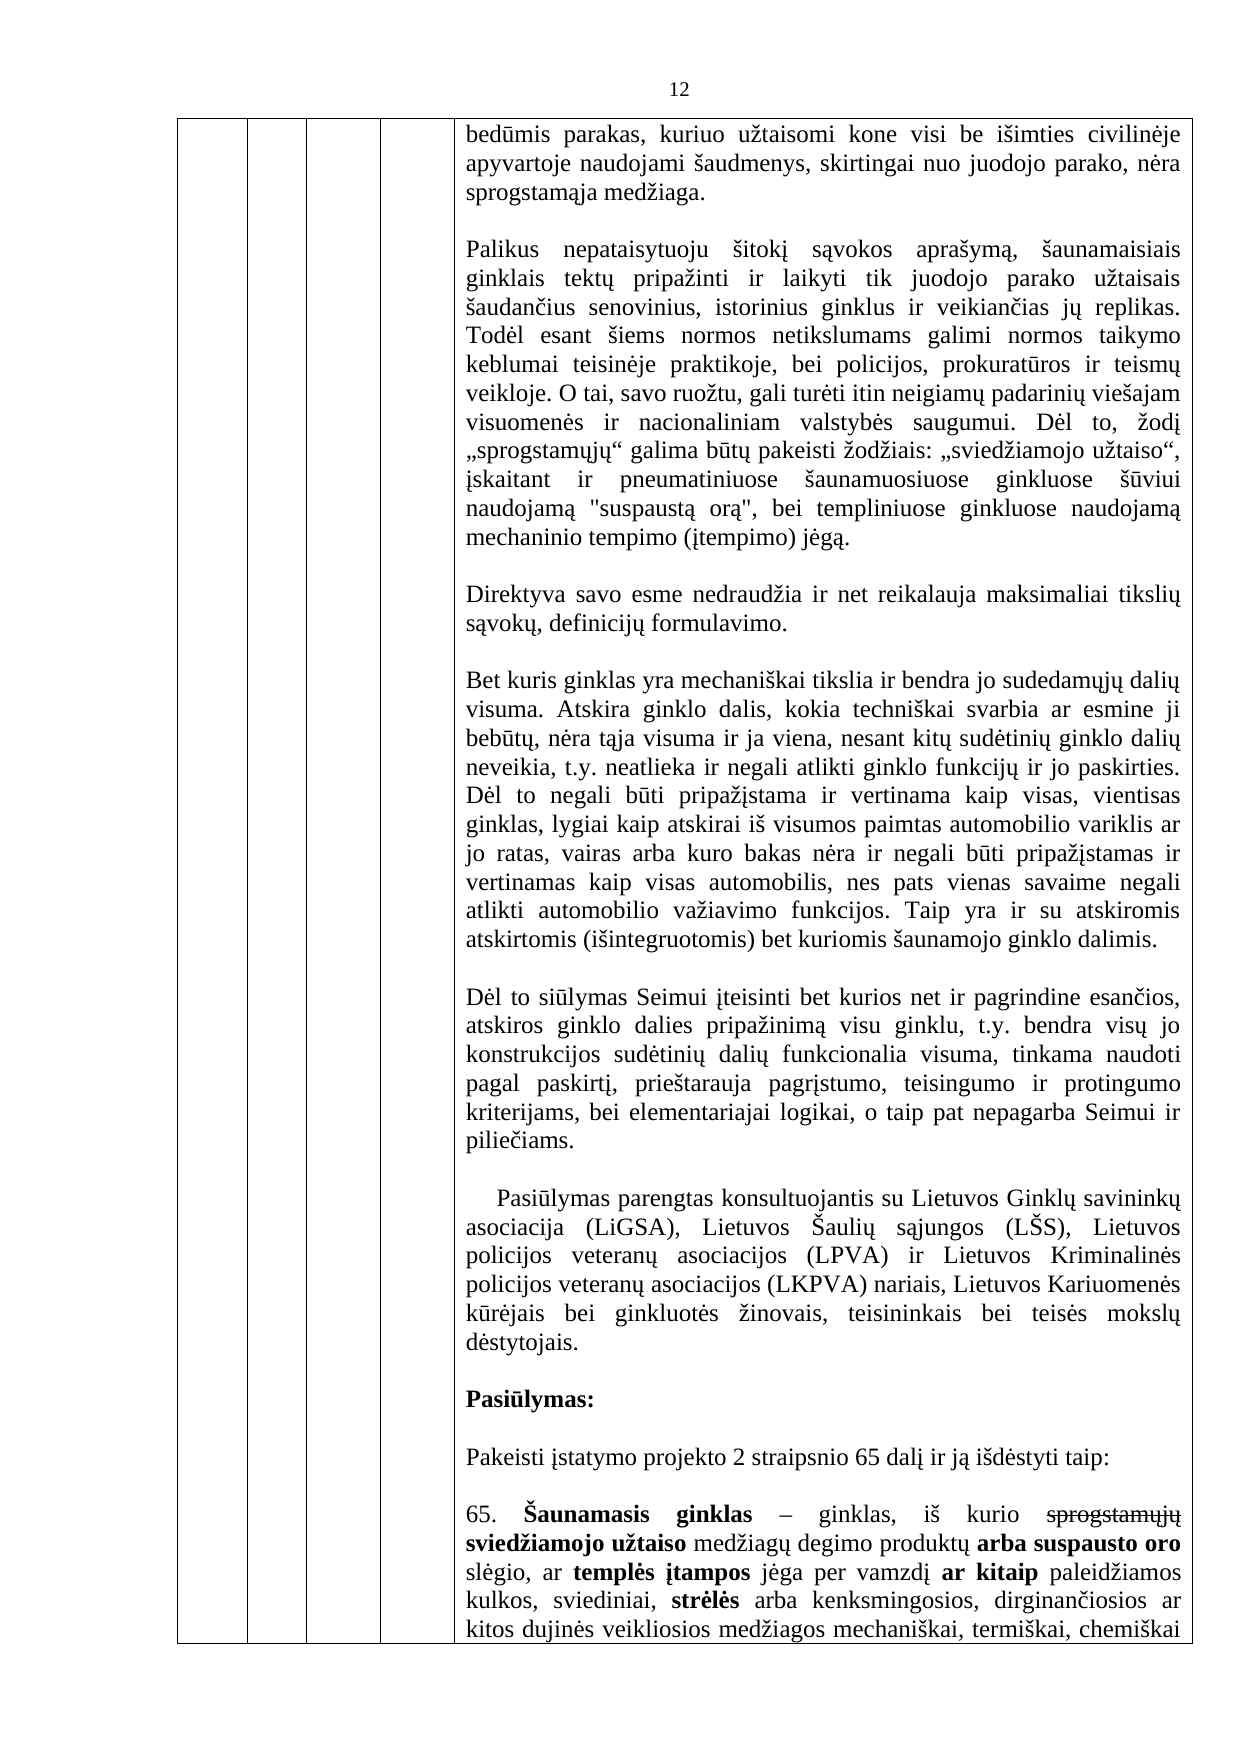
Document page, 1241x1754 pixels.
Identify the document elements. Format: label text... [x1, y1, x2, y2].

table_cell [381, 119, 454, 1643]
table_cell bedūmis parakas, kuriuo užtaisomi kone visi be išimties civilinėje apyvartoje naudojami šaudmenys, skirtingai nuo juodojo parako, nėra sprogstamąja medžiaga. Palikus nepataisytuoju šitokį sąvokos aprašymą, šaunamaisiais ginklais tektų pripažinti ir laikyti tik juodojo parako užtaisais šaudančius senovinius, istorinius ginklus ir veikiančias jų replikas. Todėl esant šiems normos netikslumams galimi normos taikymo keblumai teisinėje praktikoje, bei policijos, prokuratūros ir teismų veikloje. O tai, savo ruožtu, gali turėti itin neigiamų padarinių viešajam visuomenės ir nacionaliniam valstybės saugumui. Dėl to, žodį „sprogstamųjų“ galima būtų pakeisti žodžiais: „sviedžiamojo užtaiso“, įskaitant ir pneumatiniuose šaunamuosiuose ginkluose šūviui naudojamą "suspaustą orą", bei templiniuose ginkluose naudojamą mechaninio tempimo (įtempimo) jėgą. Direktyva savo esme nedraudžia ir net reikalauja maksimaliai tikslių sąvokų, definicijų formulavimo. Bet kuris ginklas yra mechaniškai tikslia ir bendra jo sudedamųjų dalių visuma. Atskira ginklo dalis, kokia techniškai svarbia ar esmine ji bebūtų, nėra tąja visuma ir ja viena, nesant kitų sudėtinių ginklo dalių neveikia, t.y. neatlieka ir negali atlikti ginklo funkcijų ir jo paskirties. Dėl to negali būti pripažįstama ir vertinama kaip visas, vientisas ginklas, lygiai kaip atskirai iš visumos paimtas automobilio variklis ar jo ratas, vairas arba kuro bakas nėra ir negali būti pripažįstamas ir vertinamas kaip visas automobilis, nes pats vienas savaime negali atlikti automobilio važiavimo funkcijos. Taip yra ir su atskiromis atskirtomis (išintegruotomis) bet kuriomis šaunamojo ginklo dalimis. Dėl to siūlymas Seimui įteisinti bet kurios net ir pagrindine esančios, atskiros ginklo dalies pripažinimą visu ginklu, t.y. bendra visų jo konstrukcijos sudėtinių dalių funkcionalia visuma, tinkama naudoti pagal paskirtį, prieštarauja pagrįstumo, teisingumo ir protingumo kriterijams, bei elementariajai logikai, o taip pat nepagarba Seimui ir piliečiams. Pasiūlymas parengtas konsultuojantis su Lietuvos Ginklų savininkų asociacija (LiGSA), Lietuvos Šaulių sąjungos (LŠS), Lietuvos policijos veteranų asociacijos (LPVA) ir Lietuvos Kriminalinės policijos veteranų asociacijos (LKPVA) nariais, Lietuvos Kariuomenės kūrėjais bei ginkluotės žinovais, teisininkais bei teisės mokslų dėstytojais. Pasiūlymas: Pakeisti įstatymo projekto 2 straipsnio 65 dalį ir ją išdėstyti taip: 65. Šaunamasis ginklas – ginklas, iš kurio sprogstamųjų sviedžiamojo užtaiso medžiagų degimo produktų arba suspausto oro slėgio, ar templės įtampos jėga per vamzdį ar kitaip paleidžiamos kulkos, sviediniai, strėlės arba kenksmingosios, dirginančiosios ar kitos dujinės veikliosios medžiagos mechaniškai, termiškai, chemiškai [455, 119, 1192, 1643]
table_cell [178, 119, 247, 1643]
table_cell [248, 119, 306, 1643]
table_cell [307, 119, 380, 1643]
